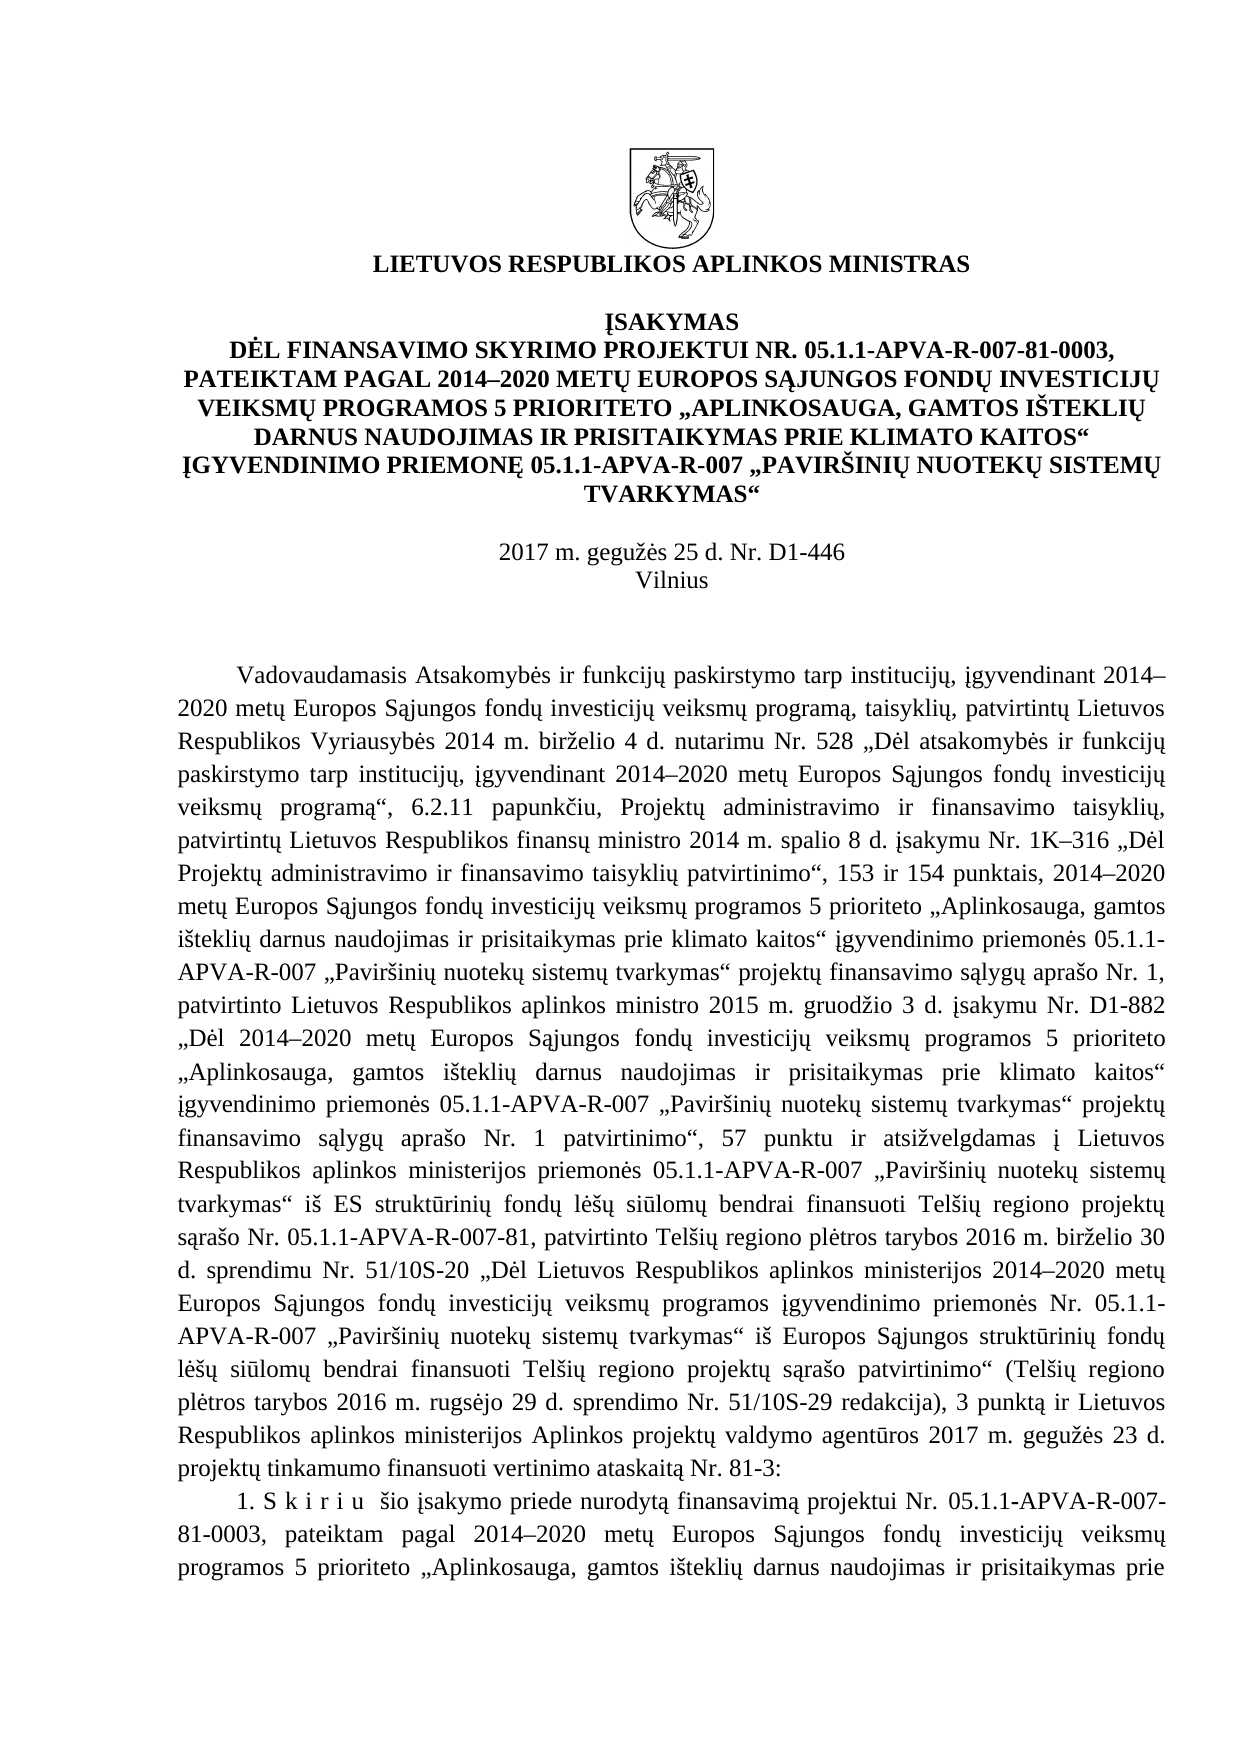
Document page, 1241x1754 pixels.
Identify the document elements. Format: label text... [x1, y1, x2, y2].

text ĮSAKYMAS [177, 307, 1166, 336]
text 2017 m. gegužės 25 d. Nr. D1-446 [177, 537, 1166, 566]
text Vadovaudamasis Atsakomybės ir funkcijų paskirstymo tarp institucijų, įgyvendinant 2014–2020 metų Europos Sąjungos fondų investicijų veiksmų programą, taisyklių, patvirtintų Lietuvos Respublikos Vyriausybės 2014 m. birželio 4 d. nutarimu Nr. 528 „Dėl atsakomybės ir funkcijų paskirstymo tarp institucijų, įgyvendinant 2014–2020 metų Europos Sąjungos fondų investicijų veiksmų programą“, 6.2.11 papunkčiu, Projektų administravimo ir finansavimo taisyklių, patvirtintų Lietuvos Respublikos finansų ministro 2014 m. spalio 8 d. įsakymu Nr. 1K–316 „Dėl Projektų administravimo ir finansavimo taisyklių patvirtinimo“, 153 ir 154 punktais, 2014–2020 metų Europos Sąjungos fondų investicijų veiksmų programos 5 prioriteto „Aplinkosauga, gamtos išteklių darnus naudojimas ir prisitaikymas prie klimato kaitos“ įgyvendinimo priemonės 05.1.1-APVA-R-007 „Paviršinių nuotekų sistemų tvarkymas“ projektų finansavimo sąlygų aprašo Nr. 1, patvirtinto Lietuvos Respublikos aplinkos ministro 2015 m. gruodžio 3 d. įsakymu Nr. D1-882 „Dėl 2014–2020 metų Europos Sąjungos fondų investicijų veiksmų programos 5 prioriteto „Aplinkosauga, gamtos išteklių darnus naudojimas ir prisitaikymas prie klimato kaitos“ įgyvendinimo priemonės 05.1.1-APVA-R-007 „Paviršinių nuotekų sistemų tvarkymas“ projektų finansavimo sąlygų aprašo Nr. 1 patvirtinimo“, 57 punktu ir atsižvelgdamas į Lietuvos Respublikos aplinkos ministerijos priemonės 05.1.1-APVA-R-007 „Paviršinių nuotekų sistemų tvarkymas“ iš ES struktūrinių fondų lėšų siūlomų bendrai finansuoti Telšių regiono projektų sąrašo Nr. 05.1.1-APVA-R-007-81, patvirtinto Telšių regiono plėtros tarybos 2016 m. birželio 30 d. sprendimu Nr. 51/10S-20 „Dėl Lietuvos Respublikos aplinkos ministerijos 2014–2020 metų Europos Sąjungos fondų investicijų veiksmų programos įgyvendinimo priemonės Nr. 05.1.1-APVA-R-007 „Paviršinių nuotekų sistemų tvarkymas“ iš Europos Sąjungos struktūrinių fondų lėšų siūlomų bendrai finansuoti Telšių regiono projektų sąrašo patvirtinimo“ (Telšių regiono plėtros tarybos 2016 m. rugsėjo 29 d. sprendimo Nr. 51/10S-29 redakcija), 3 punktą ir Lietuvos Respublikos aplinkos ministerijos Aplinkos projektų valdymo agentūros 2017 m. gegužės 23 d. projektų tinkamumo finansuoti vertinimo ataskaitą Nr. 81-3: [177, 660, 1166, 1482]
text DĖL FINANSAVIMO SKYRIMO PROJEKTUI NR. 05.1.1-APVA-R-007-81-0003, PATEIKTAM PAGAL 2014–2020 METŲ EUROPOS SĄJUNGOS FONDŲ INVESTICIJŲ VEIKSMŲ PROGRAMOS 5 PRIORITETO „APLINKOSAUGA, GAMTOS IŠTEKLIŲ DARNUS NAUDOJIMAS IR PRISITAIKYMAS PRIE KLIMATO KAITOS“ ĮGYVENDINIMO PRIEMONĘ 05.1.1-APVA-R-007 „PAVIRŠINIŲ NUOTEKŲ SISTEMŲ TVARKYMAS“ [177, 336, 1166, 508]
text 1. S k i r i u šio įsakymo priede nurodytą finansavimą projektui Nr. 05.1.1-APVA-R-007-81-0003, pateiktam pagal 2014–2020 metų Europos Sąjungos fondų investicijų veiksmų programos 5 prioriteto „Aplinkosauga, gamtos išteklių darnus naudojimas ir prisitaikymas prie [177, 1486, 1166, 1581]
text Vilnius [177, 566, 1166, 594]
text LIETUVOS RESPUBLIKOS APLINKOS MINISTRAS [177, 249, 1166, 278]
